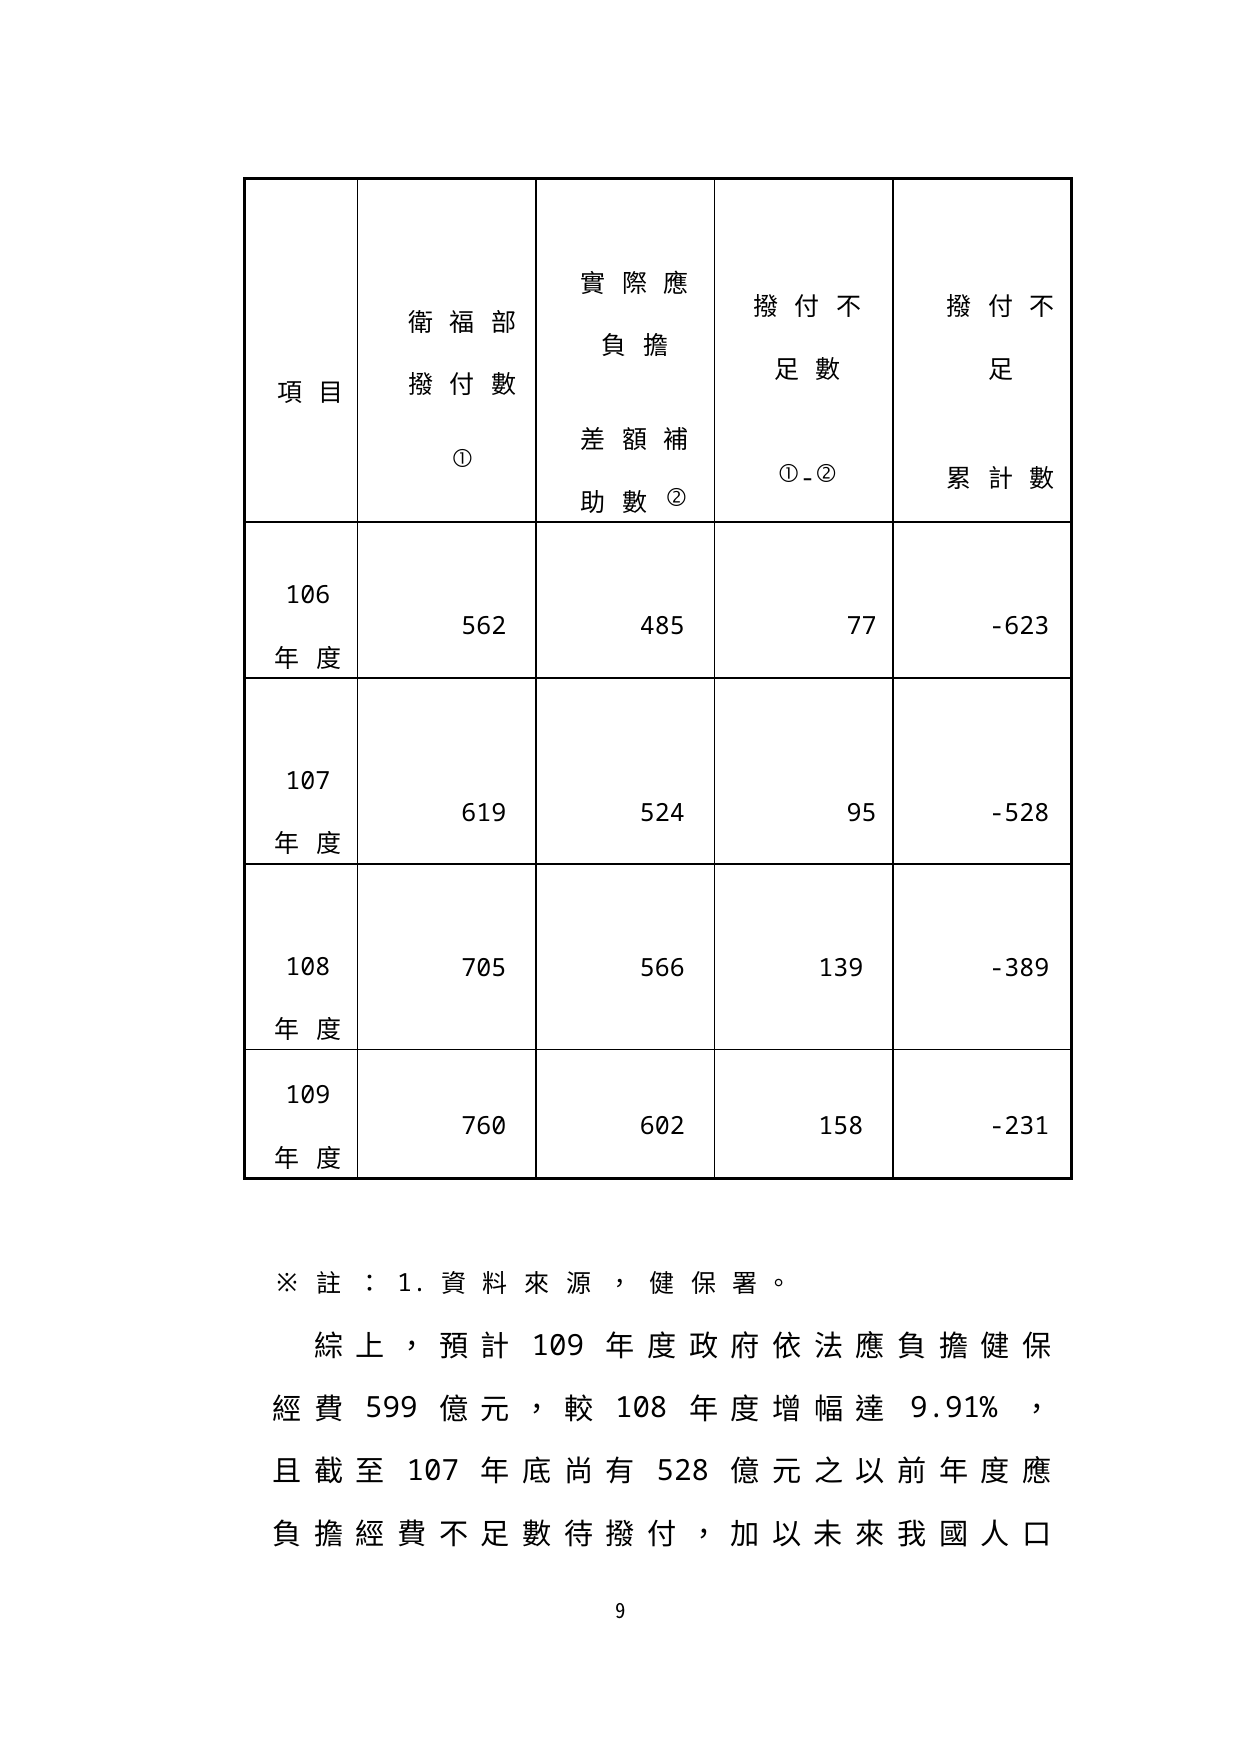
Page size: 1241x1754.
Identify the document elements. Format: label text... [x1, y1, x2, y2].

table_header 項目 [246, 180, 357, 521]
table_cell 107年度 [246, 679, 357, 863]
table_cell 77 [715, 523, 892, 677]
table_cell -528 [894, 679, 1070, 863]
table_cell 524 [537, 679, 714, 863]
table_cell 566 [537, 865, 714, 1049]
table_header 撥付不足 累計數 [894, 180, 1070, 521]
table_cell 705 [358, 865, 535, 1049]
table_cell 619 [358, 679, 535, 863]
text ※註：1.資料來源，健保署。 [242, 1240, 1058, 1302]
table_header 實際應負擔 差額補助數 [537, 180, 714, 521]
text 綜上，預計109年度政府依法應負擔健保經費599億元，較108年度增幅達9.91%，且截至107年底尚有528億元之以前年度應負擔經費不足數待撥付，加以未來我國人口 [242, 1302, 1058, 1552]
table_cell 108年度 [246, 865, 357, 1049]
table_cell 109年度 [246, 1050, 357, 1177]
table_cell -231 [894, 1050, 1070, 1177]
table_cell 485 [537, 523, 714, 677]
table_header 衛福部撥付數  [358, 180, 535, 521]
table_cell 158 [715, 1050, 892, 1177]
table_cell 760 [358, 1050, 535, 1177]
table_cell 95 [715, 679, 892, 863]
table_cell -623 [894, 523, 1070, 677]
table_cell 562 [358, 523, 535, 677]
table_cell -389 [894, 865, 1070, 1049]
table_cell 106年度 [246, 523, 357, 677]
table_cell 139 [715, 865, 892, 1049]
table_header 撥付不足數 - [715, 180, 892, 521]
table_cell 602 [537, 1050, 714, 1177]
